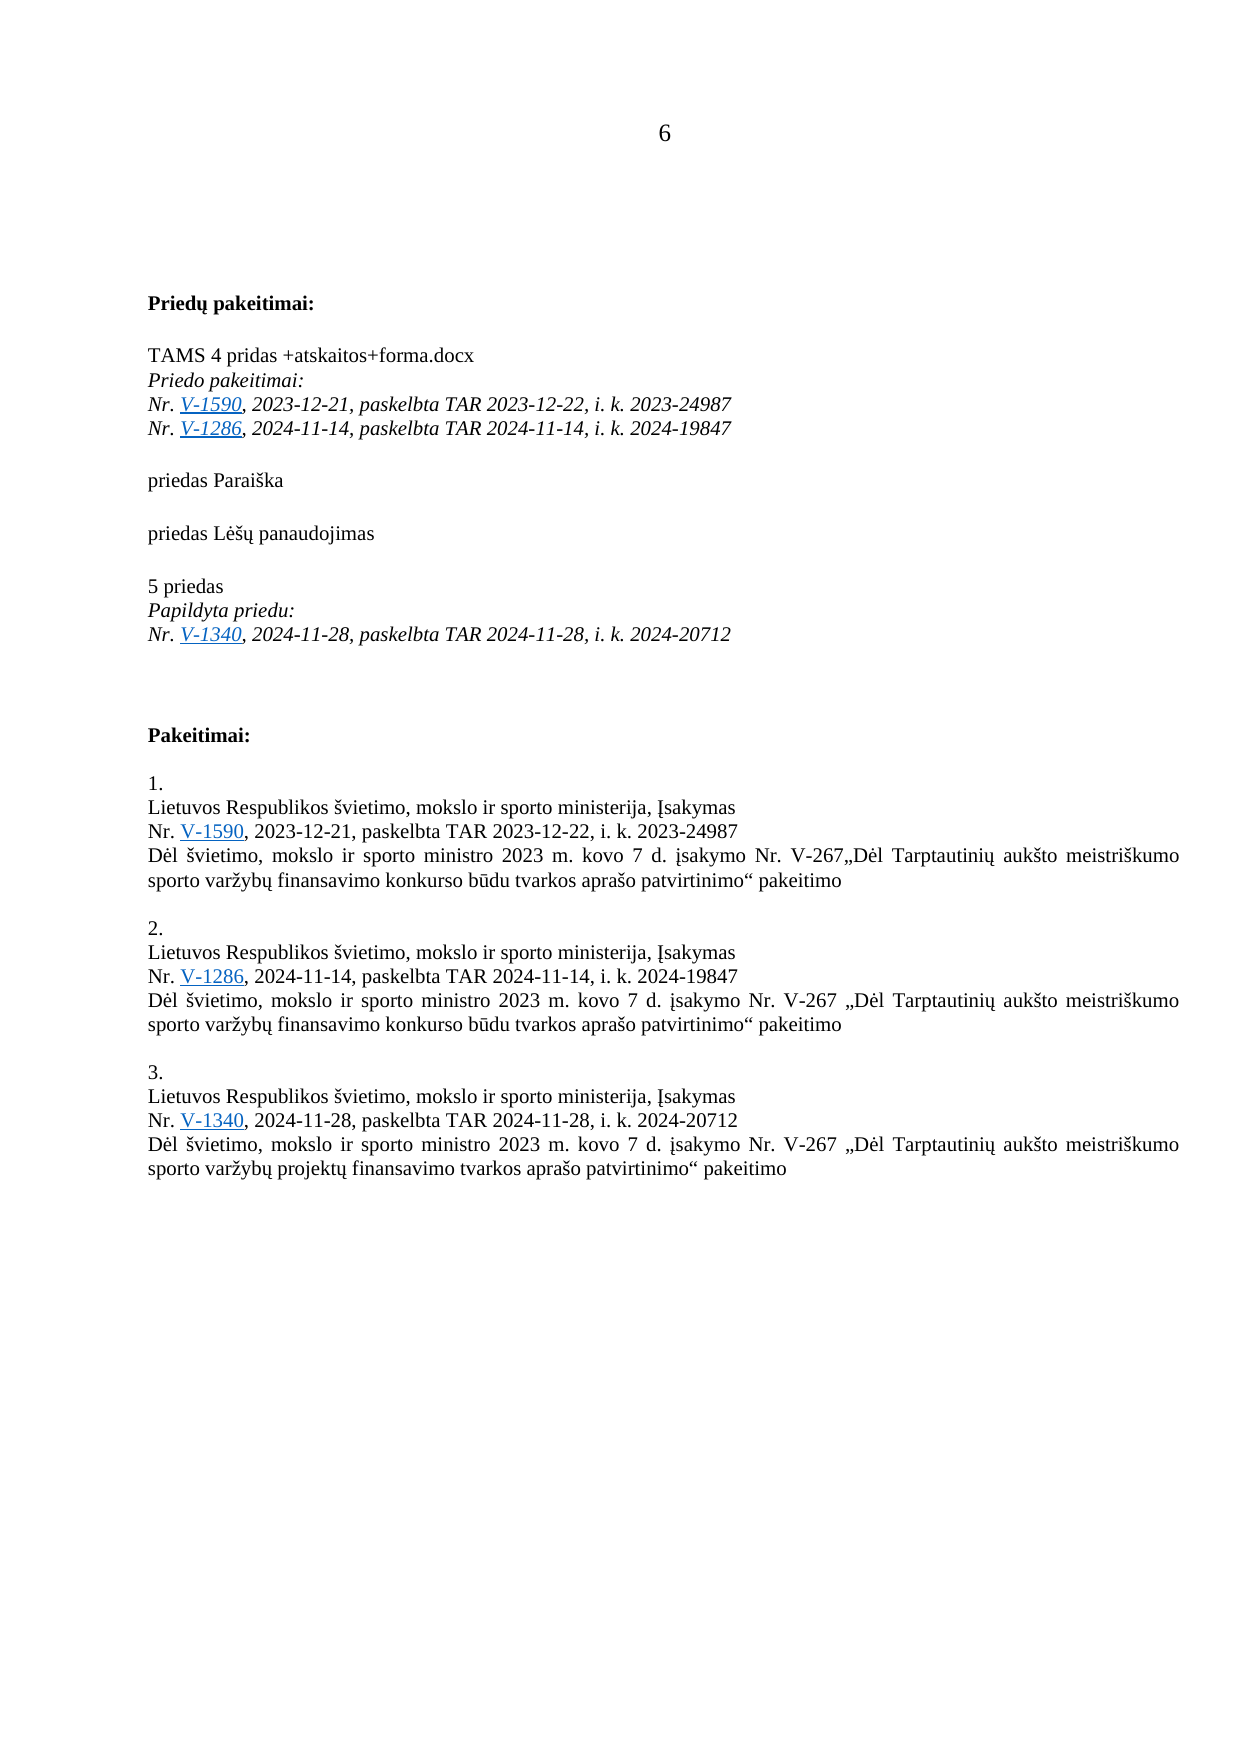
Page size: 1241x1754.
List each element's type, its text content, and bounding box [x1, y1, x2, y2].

text 3. [148, 1060, 1181, 1084]
text Lietuvos Respublikos švietimo, mokslo ir sporto ministerija, Įsakymas [148, 1084, 1181, 1108]
text Nr. V-1286, 2024-11-14, paskelbta TAR 2024-11-14, i. k. 2024-19847 [148, 416, 1181, 440]
text 5 priedas [148, 574, 1181, 598]
text Dėl švietimo, mokslo ir sporto ministro 2023 m. kovo 7 d. įsakymo Nr. V-267 „Dėl Tarptautinių aukšto meistriškumo sporto varžybų finansavimo konkurso būdu tvarkos aprašo patvirtinimo“ pakeitimo [148, 988, 1181, 1036]
text Papildyta priedu: [148, 598, 1181, 622]
text Dėl švietimo, mokslo ir sporto ministro 2023 m. kovo 7 d. įsakymo Nr. V-267„Dėl Tarptautinių aukšto meistriškumo sporto varžybų finansavimo konkurso būdu tvarkos aprašo patvirtinimo“ pakeitimo [148, 843, 1181, 892]
text Nr. V-1286, 2024-11-14, paskelbta TAR 2024-11-14, i. k. 2024-19847 [148, 964, 1181, 988]
text priedas Paraiška [148, 468, 1181, 492]
text Nr. V-1590, 2023-12-21, paskelbta TAR 2023-12-22, i. k. 2023-24987 [148, 819, 1181, 843]
text Dėl švietimo, mokslo ir sporto ministro 2023 m. kovo 7 d. įsakymo Nr. V-267 „Dėl Tarptautinių aukšto meistriškumo sporto varžybų projektų finansavimo tvarkos aprašo patvirtinimo“ pakeitimo [148, 1132, 1181, 1180]
text Priedo pakeitimai: [148, 367, 1181, 392]
text Nr. V-1340, 2024-11-28, paskelbta TAR 2024-11-28, i. k. 2024-20712 [148, 622, 1181, 646]
text Pakeitimai: [148, 723, 1181, 747]
text Nr. V-1590, 2023-12-21, paskelbta TAR 2023-12-22, i. k. 2023-24987 [148, 392, 1181, 416]
text Nr. V-1340, 2024-11-28, paskelbta TAR 2024-11-28, i. k. 2024-20712 [148, 1108, 1181, 1132]
text 2. [148, 916, 1181, 940]
text 1. [148, 771, 1181, 795]
text Priedų pakeitimai: [148, 291, 1181, 315]
text Lietuvos Respublikos švietimo, mokslo ir sporto ministerija, Įsakymas [148, 940, 1181, 964]
text Lietuvos Respublikos švietimo, mokslo ir sporto ministerija, Įsakymas [148, 795, 1181, 819]
text TAMS 4 pridas +atskaitos+forma.docx [148, 343, 1181, 367]
text priedas Lėšų panaudojimas [148, 521, 1181, 545]
